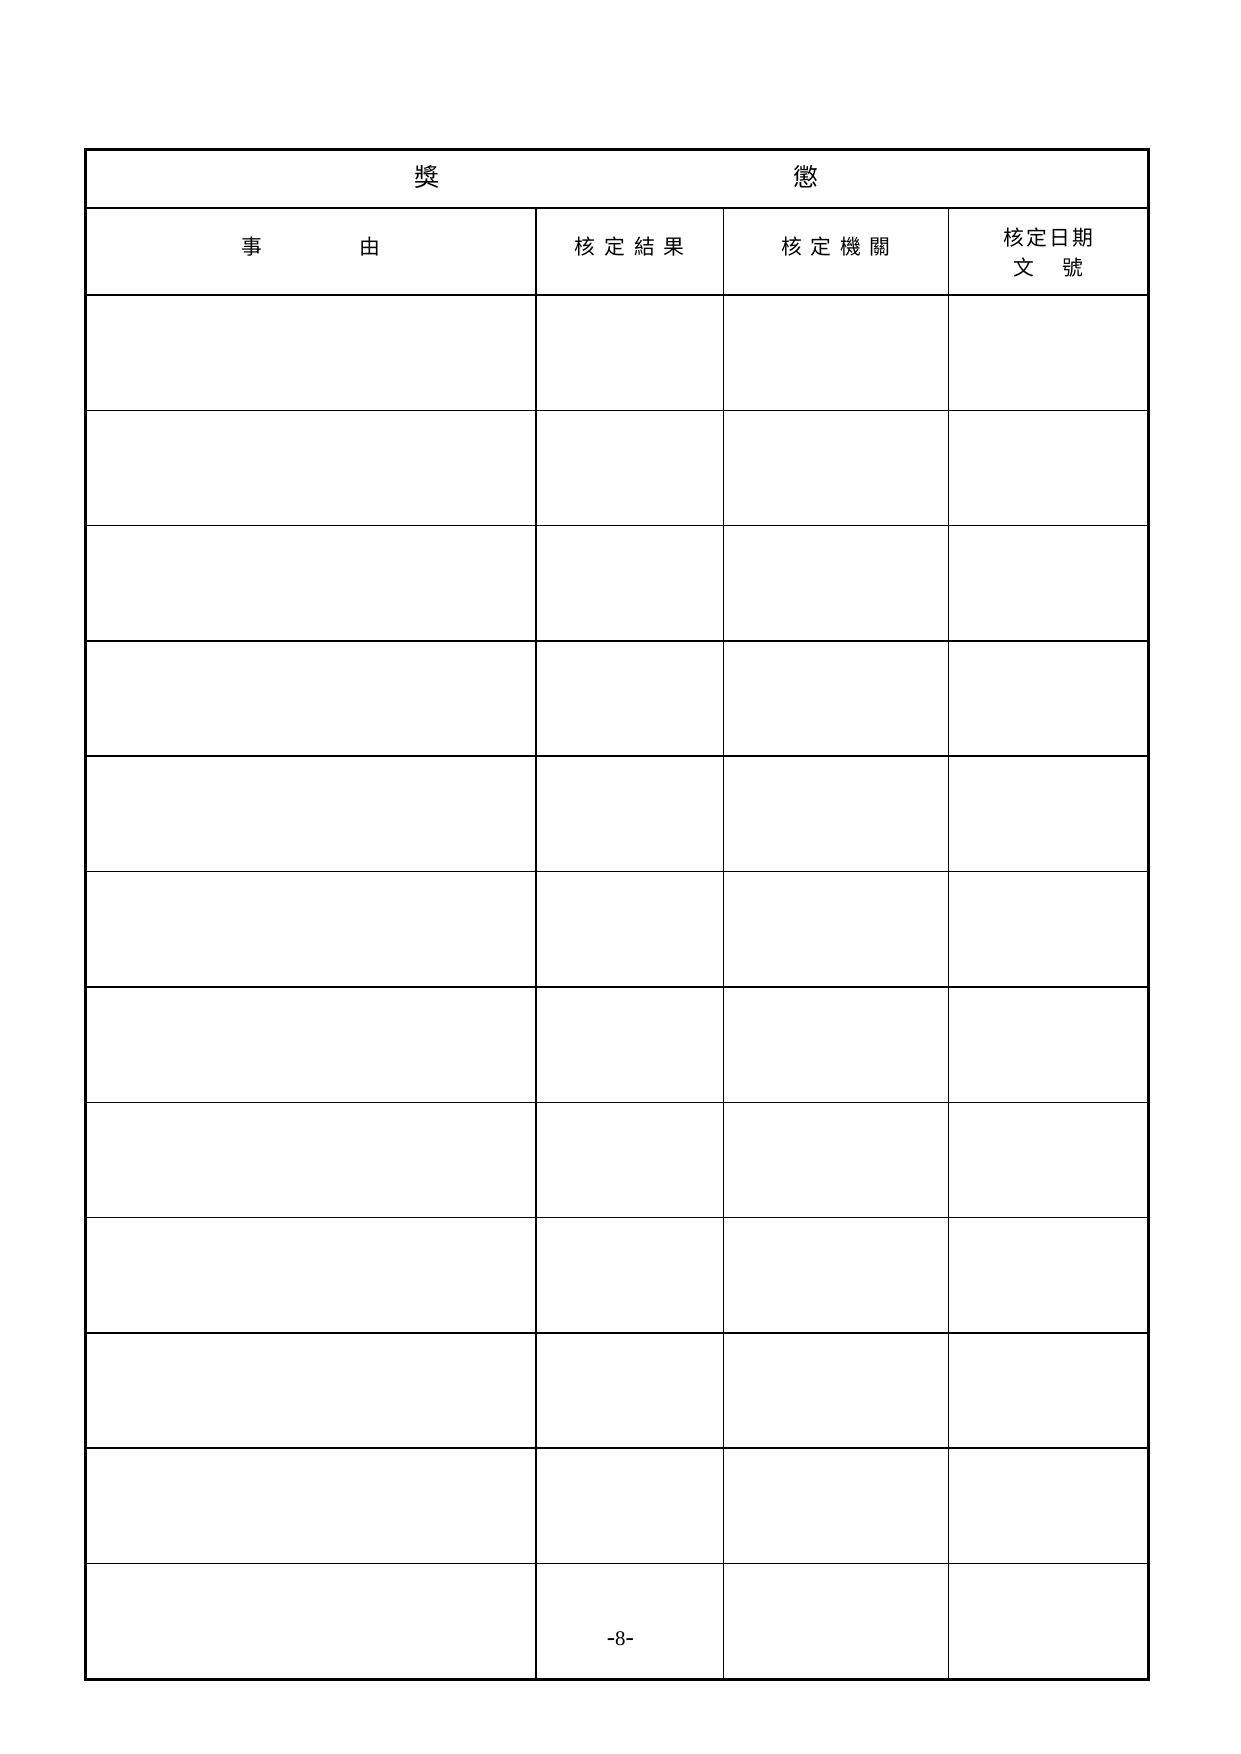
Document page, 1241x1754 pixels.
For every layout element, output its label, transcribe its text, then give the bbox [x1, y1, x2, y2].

table_cell [537, 988, 723, 1101]
table_cell [537, 1449, 723, 1563]
table_cell [949, 1334, 1147, 1447]
table_cell [87, 1449, 535, 1563]
table_header 獎 懲 [87, 151, 1147, 207]
table_cell [724, 872, 948, 986]
table_cell 核 定 機 關 [724, 209, 948, 294]
table_cell [87, 526, 535, 640]
table_cell [537, 526, 723, 640]
table_cell [537, 642, 723, 755]
table_cell [537, 1564, 723, 1678]
table_cell 核 定 結 果 [537, 209, 723, 294]
table_cell [724, 296, 948, 409]
table_cell [87, 1334, 535, 1447]
table_cell [724, 526, 948, 640]
table_cell [537, 1218, 723, 1332]
table_cell [87, 642, 535, 755]
table_cell [949, 757, 1147, 871]
table_cell [724, 411, 948, 525]
table_cell 事 由 [87, 209, 535, 294]
table_cell [949, 411, 1147, 525]
table_cell [87, 988, 535, 1101]
table_cell [87, 411, 535, 525]
table_cell [87, 296, 535, 409]
table_cell [537, 757, 723, 871]
table_cell [949, 1449, 1147, 1563]
table_cell [87, 1218, 535, 1332]
table_cell [724, 1449, 948, 1563]
table_cell [724, 1564, 948, 1678]
table_cell [949, 642, 1147, 755]
table_cell [537, 411, 723, 525]
table_cell [537, 1334, 723, 1447]
table_cell [949, 1564, 1147, 1678]
table_cell [724, 642, 948, 755]
table_cell [949, 872, 1147, 986]
table_cell [949, 526, 1147, 640]
table_cell [87, 872, 535, 986]
table_cell [949, 988, 1147, 1101]
table_cell [949, 1218, 1147, 1332]
table_cell [724, 757, 948, 871]
table_cell [724, 1218, 948, 1332]
table_cell [724, 1334, 948, 1447]
table_cell [949, 1103, 1147, 1217]
table_cell [87, 1564, 535, 1678]
table_cell [949, 296, 1147, 409]
table_cell [537, 1103, 723, 1217]
table_cell [537, 296, 723, 409]
table_cell [87, 1103, 535, 1217]
table_cell [724, 1103, 948, 1217]
table_cell [87, 757, 535, 871]
table_cell [724, 988, 948, 1101]
table_cell [537, 872, 723, 986]
table_cell 核定日期 文 號 [949, 209, 1147, 294]
